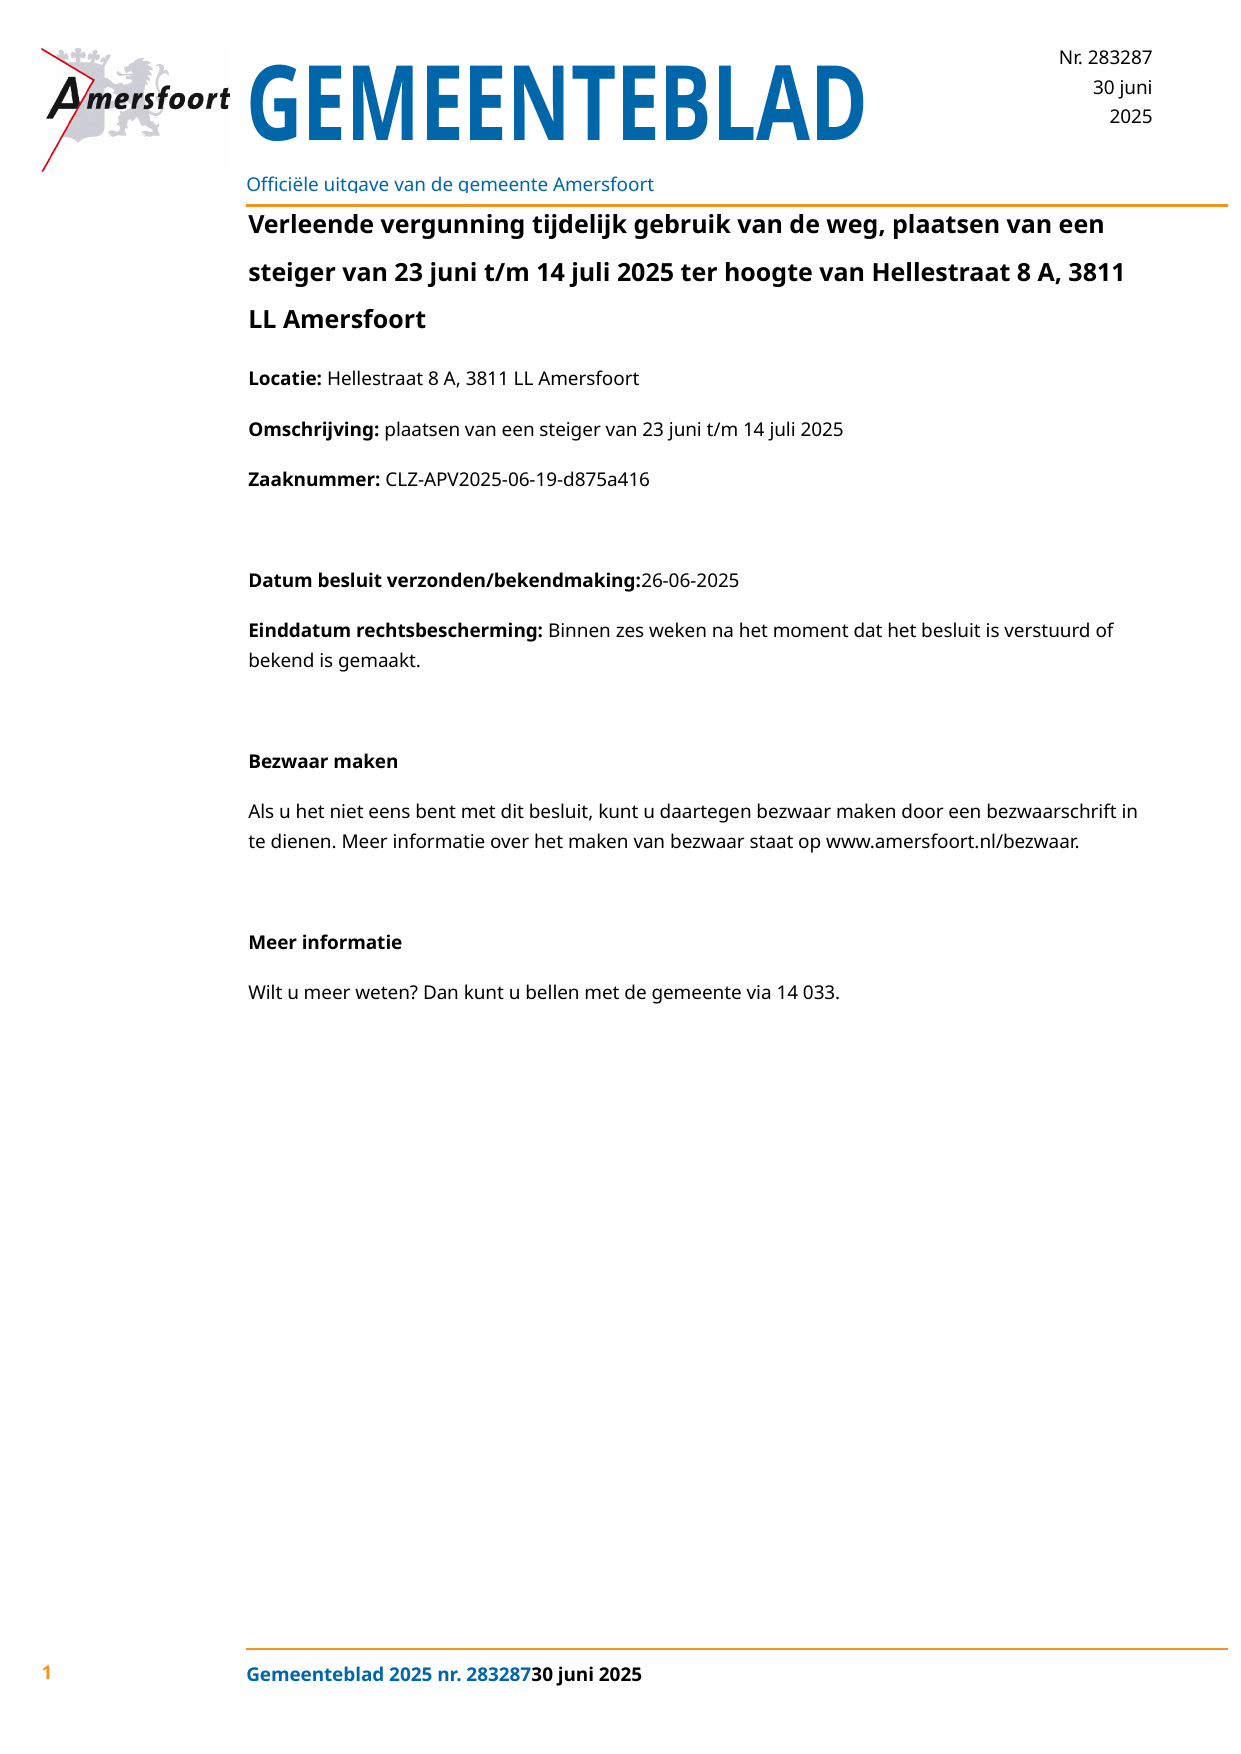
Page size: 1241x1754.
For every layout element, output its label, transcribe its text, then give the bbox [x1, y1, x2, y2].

text Zaaknummer: CLZ-APV2025-06-19-d875a416 [248, 466, 1152, 492]
text Omschrijving: plaatsen van een steiger van 23 juni t/m 14 juli 2025 [248, 416, 1152, 442]
text Bezwaar maken [248, 748, 1152, 774]
text Wilt u meer weten? Dan kunt u bellen met de gemeente via 14 033. [248, 979, 1152, 1005]
text Meer informatie [248, 929, 1152, 954]
text Locatie: Hellestraat 8 A, 3811 LL Amersfoort [248, 366, 1152, 391]
text Verleende vergunning tijdelijk gebruik van de weg, plaatsen van een steiger van 23 juni t/m 14 juli 2025 ter hoogte van Hellestraat 8 A, 3811 LL Amersfoort [248, 207, 1152, 336]
picture [41, 47, 231, 172]
text Als u het niet eens bent met dit besluit, kunt u daartegen bezwaar maken door een bezwaarschrift in te dienen. Meer informatie over het maken van bezwaar staat op www.amersfoort.nl/bezwaar. [248, 798, 1152, 854]
text Einddatum rechtsbescherming: Binnen zes weken na het moment dat het besluit is verstuurd of bekend is gemaakt. [248, 618, 1152, 673]
text Datum besluit verzonden/bekendmaking:26-06-2025 [248, 567, 1152, 593]
